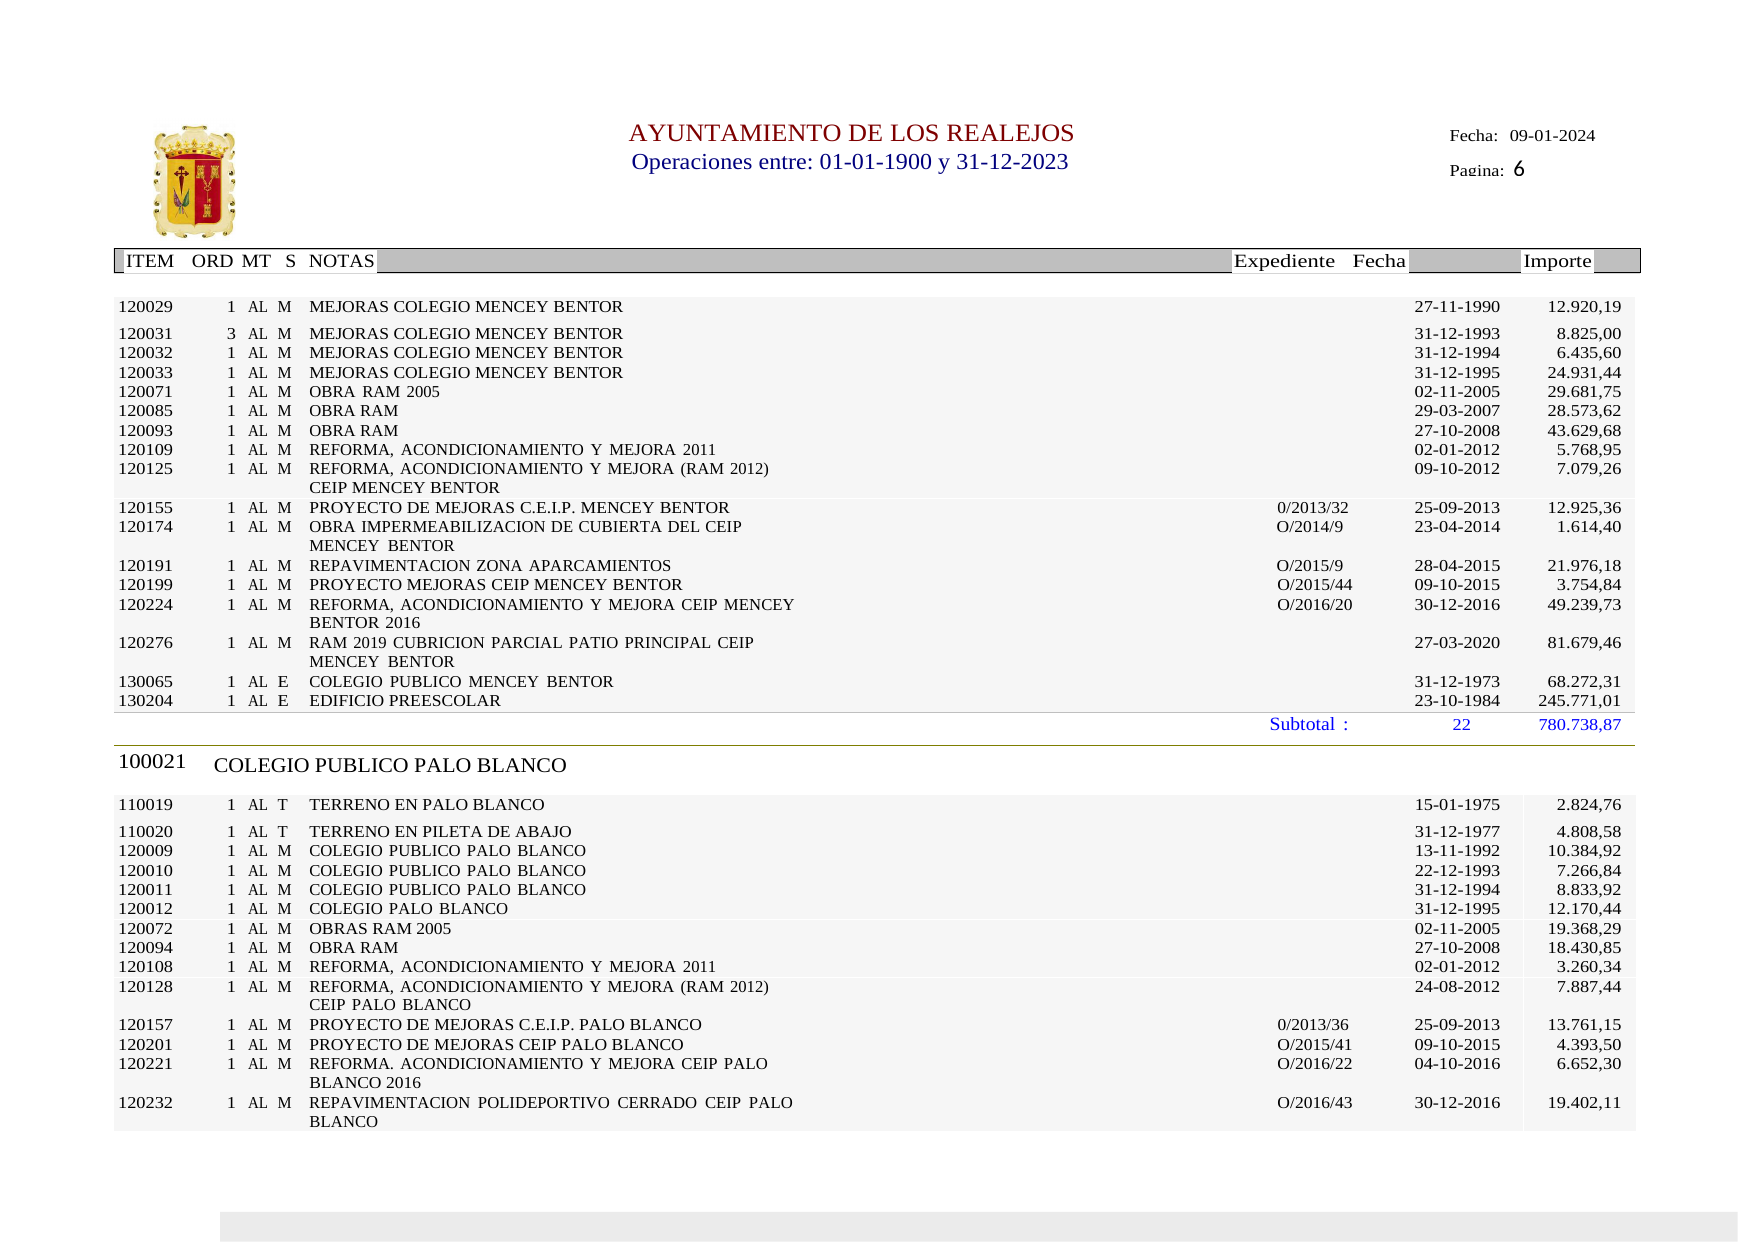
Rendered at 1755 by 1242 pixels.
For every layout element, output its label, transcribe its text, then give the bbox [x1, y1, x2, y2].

table_cell 1 [200, 861, 242, 881]
table_cell AL [242, 939, 273, 958]
table_cell 30-12-2016 [1383, 1093, 1523, 1131]
table_cell M [273, 595, 300, 634]
table_cell 120011 [114, 881, 200, 900]
table_cell AL [242, 1055, 273, 1093]
table_cell 1 [200, 1055, 242, 1093]
table_cell E [273, 673, 300, 692]
table_header 1 [200, 297, 242, 325]
table_cell 130204 [114, 692, 200, 712]
table_cell 31-12-1994 [1383, 344, 1519, 363]
table_header T [273, 795, 300, 823]
table_cell [1034, 861, 1383, 881]
table_cell M [273, 978, 300, 1016]
table_cell 1 [200, 1016, 242, 1036]
table_cell [1034, 842, 1383, 861]
table_cell REFORMA, ACONDICIONAMIENTO Y MEJORA (RAM 2012) CEIP PALO BLANCO [300, 978, 1034, 1016]
table_cell 1 [200, 900, 242, 919]
table_cell 1.614,40 [1519, 518, 1635, 556]
table_cell 7.887,44 [1524, 978, 1636, 1016]
table_cell 120071 [114, 383, 200, 402]
table_cell [273, 713, 300, 745]
table_cell O/2016/20 [1032, 595, 1383, 634]
table_header [1032, 297, 1383, 325]
table_cell 1 [200, 673, 242, 692]
table_cell M [273, 939, 300, 958]
table_cell 31-12-1993 [1383, 325, 1519, 344]
table_cell EDIFICIO PREESCOLAR [300, 692, 1032, 712]
table_cell [1032, 441, 1383, 460]
table_cell 120224 [114, 595, 200, 634]
table_cell O/2015/41 [1034, 1036, 1383, 1055]
table_header TERRENO EN PALO BLANCO [300, 795, 1034, 823]
table_cell 130065 [114, 673, 200, 692]
table_cell T [273, 823, 300, 842]
table_cell AL [242, 460, 273, 498]
table_cell 25-09-2013 [1383, 1016, 1523, 1036]
table_cell 23-10-1984 [1383, 692, 1519, 712]
table_cell [1032, 402, 1383, 421]
table_cell O/2015/44 [1032, 576, 1383, 595]
table_cell 1 [200, 556, 242, 576]
table_cell [200, 713, 242, 745]
table_cell 120009 [114, 842, 200, 861]
table_cell AL [242, 441, 273, 460]
table_cell REFORMA, ACONDICIONAMIENTO Y MEJORA 2011 [300, 441, 1032, 460]
table_cell E [273, 692, 300, 712]
table_cell 1 [200, 595, 242, 634]
table_cell M [273, 383, 300, 402]
table_header MEJORAS COLEGIO MENCEY BENTOR [300, 297, 1032, 325]
table_cell [1032, 363, 1383, 383]
table_cell PROYECTO DE MEJORAS C.E.I.P. MENCEY BENTOR [300, 499, 1032, 518]
table_cell 02-11-2005 [1383, 383, 1519, 402]
table_cell 120221 [114, 1055, 200, 1093]
table_cell 120012 [114, 900, 200, 919]
table_cell 1 [200, 842, 242, 861]
table_cell M [273, 460, 300, 498]
table_cell [1032, 383, 1383, 402]
table_cell 23-04-2014 [1383, 518, 1519, 556]
table_cell 3.754,84 [1519, 576, 1635, 595]
table_cell AL [242, 842, 273, 861]
table_cell AL [242, 634, 273, 673]
table_cell 120109 [114, 441, 200, 460]
text 100021 [118, 749, 187, 773]
table_cell M [273, 958, 300, 977]
table_cell PROYECTO DE MEJORAS C.E.I.P. PALO BLANCO [300, 1016, 1034, 1036]
table_cell OBRA RAM [300, 402, 1032, 421]
table_cell 3 [200, 325, 242, 344]
table_cell AL [242, 595, 273, 634]
table_cell 780.738,87 [1519, 713, 1635, 745]
table_header 1 [200, 795, 242, 823]
table_cell 68.272,31 [1519, 673, 1635, 692]
table_cell 43.629,68 [1519, 421, 1635, 441]
table_cell 120032 [114, 344, 200, 363]
table_cell M [273, 842, 300, 861]
table_cell OBRA IMPERMEABILIZACION DE CUBIERTA DEL CEIP MENCEY BENTOR [300, 518, 1032, 556]
table_cell 22 [1383, 713, 1519, 745]
table_cell 12.925,36 [1519, 499, 1635, 518]
table_cell 1 [200, 499, 242, 518]
table_cell 120199 [114, 576, 200, 595]
table_cell 120010 [114, 861, 200, 881]
table_cell [1032, 325, 1383, 344]
table_cell [1034, 920, 1383, 939]
table_cell AL [242, 881, 273, 900]
table_cell 1 [200, 460, 242, 498]
table_cell AL [242, 978, 273, 1016]
table_cell [1034, 939, 1383, 958]
table_cell 110020 [114, 823, 200, 842]
table_cell 1 [200, 634, 242, 673]
table_cell 12.170,44 [1524, 900, 1636, 919]
table_cell 25-09-2013 [1383, 499, 1519, 518]
table_header 15-01-1975 [1383, 795, 1523, 823]
table_cell 1 [200, 518, 242, 556]
table_cell REPAVIMENTACION ZONA APARCAMIENTOS [300, 556, 1032, 576]
table_cell AL [242, 920, 273, 939]
table_header M [273, 297, 300, 325]
table_cell AL [242, 861, 273, 881]
table_header 27-11-1990 [1383, 297, 1519, 325]
table_cell REFORMA, ACONDICIONAMIENTO Y MEJORA 2011 [300, 958, 1034, 977]
table_cell 120094 [114, 939, 200, 958]
table_cell 1 [200, 441, 242, 460]
table_cell 02-01-2012 [1383, 958, 1523, 977]
table_cell [1032, 692, 1383, 712]
table_cell 31-12-1995 [1383, 900, 1523, 919]
table_cell 27-10-2008 [1383, 939, 1523, 958]
table_cell 28-04-2015 [1383, 556, 1519, 576]
table_cell AL [242, 421, 273, 441]
table_cell 4.393,50 [1524, 1036, 1636, 1055]
table_cell MEJORAS COLEGIO MENCEY BENTOR [300, 363, 1032, 383]
table_cell [1034, 978, 1383, 1016]
table_cell 1 [200, 344, 242, 363]
table_cell AL [242, 344, 273, 363]
table_cell AL [242, 692, 273, 712]
table_cell COLEGIO PUBLICO MENCEY BENTOR [300, 673, 1032, 692]
table_cell 8.833,92 [1524, 881, 1636, 900]
table_cell REFORMA, ACONDICIONAMIENTO Y MEJORA (RAM 2012) CEIP MENCEY BENTOR [300, 460, 1032, 498]
table_cell AL [242, 958, 273, 977]
table_cell AL [242, 823, 273, 842]
table_header 2.824,76 [1524, 795, 1636, 823]
table_cell 18.430,85 [1524, 939, 1636, 958]
table_cell OBRA RAM 2005 [300, 383, 1032, 402]
table_cell 29.681,75 [1519, 383, 1635, 402]
table_cell MEJORAS COLEGIO MENCEY BENTOR [300, 325, 1032, 344]
table_cell M [273, 1055, 300, 1093]
table_cell [1034, 900, 1383, 919]
table_cell M [273, 441, 300, 460]
table_cell REFORMA, ACONDICIONAMIENTO Y MEJORA CEIP MENCEY BENTOR 2016 [300, 595, 1032, 634]
table_cell 31-12-1973 [1383, 673, 1519, 692]
table_cell 3.260,34 [1524, 958, 1636, 977]
table_cell AL [242, 383, 273, 402]
table_cell 7.079,26 [1519, 460, 1635, 498]
table_cell O/2014/9 [1032, 518, 1383, 556]
table_header AL [242, 795, 273, 823]
table_cell PROYECTO MEJORAS CEIP MENCEY BENTOR [300, 576, 1032, 595]
table_cell M [273, 499, 300, 518]
table_cell AL [242, 673, 273, 692]
table_cell 27-10-2008 [1383, 421, 1519, 441]
table_cell M [273, 556, 300, 576]
table_cell 19.368,29 [1524, 920, 1636, 939]
table_cell 19.402,11 [1524, 1093, 1636, 1131]
table_cell M [273, 402, 300, 421]
table_cell [1034, 881, 1383, 900]
table_cell 49.239,73 [1519, 595, 1635, 634]
table_cell 1 [200, 402, 242, 421]
table_cell 5.768,95 [1519, 441, 1635, 460]
table_cell 02-11-2005 [1383, 920, 1523, 939]
table_cell 120232 [114, 1093, 200, 1131]
table_cell 1 [200, 881, 242, 900]
table_cell COLEGIO PUBLICO PALO BLANCO [300, 861, 1034, 881]
table_cell 09-10-2012 [1383, 460, 1519, 498]
table_cell 8.825,00 [1519, 325, 1635, 344]
table_cell OBRA RAM [300, 939, 1034, 958]
table_cell O/2016/22 [1034, 1055, 1383, 1093]
table_cell 0/2013/32 [1032, 499, 1383, 518]
table_cell 29-03-2007 [1383, 402, 1519, 421]
table_cell M [273, 861, 300, 881]
text COLEGIO PUBLICO PALO BLANCO [213, 753, 1652, 777]
table_cell 1 [200, 576, 242, 595]
table_cell M [273, 518, 300, 556]
table_cell M [273, 363, 300, 383]
table_cell 30-12-2016 [1383, 595, 1519, 634]
table_cell O/2016/43 [1034, 1093, 1383, 1131]
table_cell [1032, 344, 1383, 363]
table_cell AL [242, 402, 273, 421]
table_cell 1 [200, 1093, 242, 1131]
table_cell REFORMA. ACONDICIONAMIENTO Y MEJORA CEIP PALO BLANCO 2016 [300, 1055, 1034, 1093]
table_cell 0/2013/36 [1034, 1016, 1383, 1036]
table_cell 120276 [114, 634, 200, 673]
table_cell 1 [200, 383, 242, 402]
table_cell 120108 [114, 958, 200, 977]
table_cell [1032, 673, 1383, 692]
table_cell 13.761,15 [1524, 1016, 1636, 1036]
table_cell TERRENO EN PILETA DE ABAJO [300, 823, 1034, 842]
table_cell 6.652,30 [1524, 1055, 1636, 1093]
table_cell 1 [200, 421, 242, 441]
table_cell 31-12-1995 [1383, 363, 1519, 383]
table_header 120029 [114, 297, 200, 325]
table_cell [114, 713, 200, 745]
table_cell 1 [200, 1036, 242, 1055]
table_cell 81.679,46 [1519, 634, 1635, 673]
table_cell COLEGIO PUBLICO PALO BLANCO [300, 881, 1034, 900]
table_cell M [273, 1093, 300, 1131]
table_cell O/2015/9 [1032, 556, 1383, 576]
table_cell 1 [200, 958, 242, 977]
table_cell 120085 [114, 402, 200, 421]
table_cell 120174 [114, 518, 200, 556]
table_cell 31-12-1977 [1383, 823, 1523, 842]
table_cell 120033 [114, 363, 200, 383]
table_cell REPAVIMENTACION POLIDEPORTIVO CERRADO CEIP PALO BLANCO [300, 1093, 1034, 1131]
table_cell AL [242, 1093, 273, 1131]
table_cell 31-12-1994 [1383, 881, 1523, 900]
table_cell 6.435,60 [1519, 344, 1635, 363]
table_cell COLEGIO PUBLICO PALO BLANCO [300, 842, 1034, 861]
table_header AL [242, 297, 273, 325]
table_cell AL [242, 900, 273, 919]
table_cell 21.976,18 [1519, 556, 1635, 576]
table_cell AL [242, 556, 273, 576]
table_cell M [273, 1036, 300, 1055]
table_cell 120128 [114, 978, 200, 1016]
table_cell 24.931,44 [1519, 363, 1635, 383]
table_cell 24-08-2012 [1383, 978, 1523, 1016]
table_cell 09-10-2015 [1383, 1036, 1523, 1055]
table_cell [300, 713, 1032, 745]
table_cell [1034, 823, 1383, 842]
table_cell 27-03-2020 [1383, 634, 1519, 673]
table_cell 120191 [114, 556, 200, 576]
table_cell 1 [200, 978, 242, 1016]
table_cell 28.573,62 [1519, 402, 1635, 421]
table_cell OBRAS RAM 2005 [300, 920, 1034, 939]
table_cell 1 [200, 823, 242, 842]
table_cell 120093 [114, 421, 200, 441]
table_cell 04-10-2016 [1383, 1055, 1523, 1093]
table_cell MEJORAS COLEGIO MENCEY BENTOR [300, 344, 1032, 363]
table_cell M [273, 1016, 300, 1036]
table_cell COLEGIO PALO BLANCO [300, 900, 1034, 919]
table_cell [1034, 958, 1383, 977]
table_cell 1 [200, 920, 242, 939]
table_cell [242, 713, 273, 745]
table_cell 120072 [114, 920, 200, 939]
table_cell AL [242, 499, 273, 518]
table_cell 245.771,01 [1519, 692, 1635, 712]
table_cell M [273, 900, 300, 919]
table_cell 120125 [114, 460, 200, 498]
table_cell M [273, 920, 300, 939]
table_cell AL [242, 1016, 273, 1036]
table_cell AL [242, 518, 273, 556]
table_cell AL [242, 325, 273, 344]
table_cell M [273, 576, 300, 595]
table_cell 120157 [114, 1016, 200, 1036]
table_cell 13-11-1992 [1383, 842, 1523, 861]
table_cell [1032, 634, 1383, 673]
table_cell 02-01-2012 [1383, 441, 1519, 460]
table_cell M [273, 344, 300, 363]
table_cell AL [242, 363, 273, 383]
table_cell 1 [200, 939, 242, 958]
table_cell OBRA RAM [300, 421, 1032, 441]
table_cell 1 [200, 363, 242, 383]
table_cell 120031 [114, 325, 200, 344]
table_cell 120155 [114, 499, 200, 518]
table_header 110019 [114, 795, 200, 823]
table_header [1034, 795, 1383, 823]
table_cell M [273, 325, 300, 344]
table_cell 22-12-1993 [1383, 861, 1523, 881]
table_cell RAM 2019 CUBRICION PARCIAL PATIO PRINCIPAL CEIP MENCEY BENTOR [300, 634, 1032, 673]
table_cell 120201 [114, 1036, 200, 1055]
table_cell Subtotal : [1032, 713, 1383, 745]
table_cell 7.266,84 [1524, 861, 1636, 881]
table_cell AL [242, 576, 273, 595]
table_cell PROYECTO DE MEJORAS CEIP PALO BLANCO [300, 1036, 1034, 1055]
table_cell M [273, 634, 300, 673]
table_cell 1 [200, 692, 242, 712]
table_cell 4.808,58 [1524, 823, 1636, 842]
table_cell M [273, 421, 300, 441]
table_cell [1032, 460, 1383, 498]
table_cell [1032, 421, 1383, 441]
table_header 12.920,19 [1519, 297, 1635, 325]
table_cell 09-10-2015 [1383, 576, 1519, 595]
table_cell AL [242, 1036, 273, 1055]
table_cell 10.384,92 [1524, 842, 1636, 861]
table_cell M [273, 881, 300, 900]
